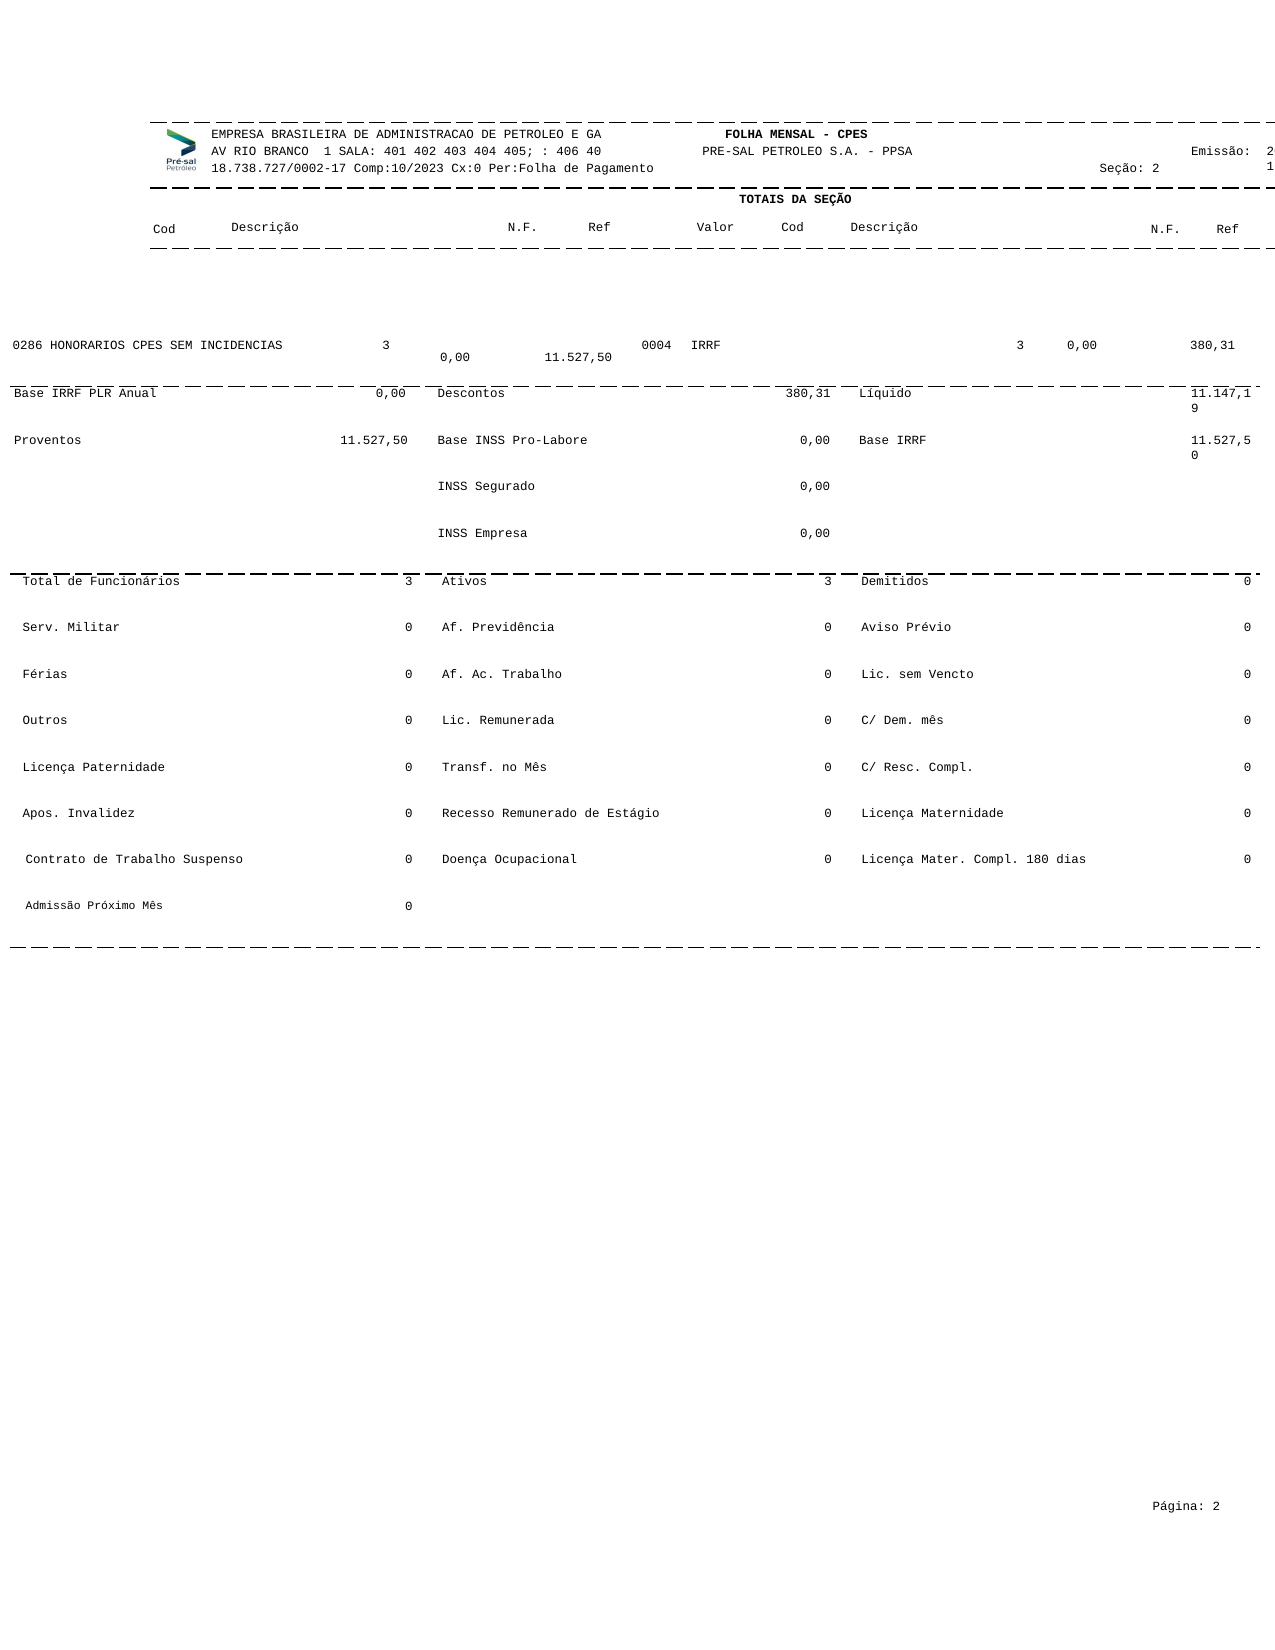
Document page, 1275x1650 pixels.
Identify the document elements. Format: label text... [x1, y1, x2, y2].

table_cell Af. Ac. Trabalho [438, 668, 641, 714]
table_cell TOTAIS DA SEÇÃO Valor Cod Descrição [697, 187, 1099, 248]
table_header 0286 HONORARIOS CPES SEM INCIDENCIAS [10, 339, 340, 386]
table_cell Férias [10, 668, 340, 714]
table_cell Descontos [438, 386, 641, 434]
table_cell C/ Dem. mês [859, 714, 1067, 761]
table_cell 0 [1190, 668, 1259, 714]
table_cell INSS Empresa [438, 527, 641, 573]
table_cell [1067, 807, 1190, 853]
table_cell 11.147,19 [1190, 386, 1259, 434]
table_cell [641, 714, 691, 761]
table_cell [859, 480, 1067, 527]
table_header 3 [859, 339, 1067, 386]
table_cell Licença Maternidade [859, 807, 1067, 853]
table_cell 11.527,50 [1190, 434, 1259, 480]
table_cell [1190, 900, 1259, 946]
table_cell 0 [785, 854, 859, 900]
table_cell Serv. Militar [10, 621, 340, 668]
table_cell [1067, 714, 1190, 761]
table_cell 0 [340, 714, 437, 761]
table_cell Ref [1191, 187, 1266, 248]
table_header 0,00 [1067, 339, 1190, 386]
table_header [150, 122, 211, 187]
table_cell 0,00 [340, 386, 437, 434]
table_header EMPRESA BRASILEIRA DE ADMINISTRACAO DE PETROLEO E GA AV RIO BRANCO 1 SALA: 401 402 403 404 405; : 406 40 18.738.727/0002-17 Comp:10/2023 Cx:0 Per:Folha de Pagamento [211, 122, 697, 187]
table_header Emissão: [1191, 122, 1266, 187]
table_cell 0 [340, 621, 437, 668]
table_header Seção: 2 [1099, 122, 1191, 187]
table_cell [1067, 668, 1190, 714]
table_cell Descrição N.F. Ref [211, 187, 697, 248]
table_cell 3 [785, 573, 859, 621]
table_cell INSS Segurado [438, 480, 641, 527]
table_cell 0 [785, 668, 859, 714]
table_cell Apos. Invalidez [10, 807, 340, 853]
table_cell [641, 480, 691, 527]
table_cell Cod [150, 187, 211, 248]
table_cell [859, 527, 1067, 573]
table_cell 0 [785, 761, 859, 807]
table_cell [691, 714, 785, 761]
table_cell 0 [1190, 854, 1259, 900]
table_cell [691, 434, 785, 480]
table_cell Admissão Próximo Mês [10, 900, 340, 946]
table_cell 0,00 [785, 527, 859, 573]
table_cell 0 [340, 761, 437, 807]
table_cell Aviso Prévio [859, 621, 1067, 668]
table_cell [641, 761, 691, 807]
table_cell [641, 434, 691, 480]
table_cell [691, 668, 785, 714]
table_cell Lic. Remunerada [438, 714, 641, 761]
table_cell [1190, 480, 1259, 527]
table_cell [641, 386, 691, 434]
table_header FOLHA MENSAL - CPES PRE-SAL PETROLEO S.A. - PPSA [697, 122, 1099, 187]
table_cell 0 [340, 807, 437, 853]
table_cell Ativos [438, 573, 641, 621]
table_cell [1067, 386, 1190, 434]
table_cell Af. Previdência [438, 621, 641, 668]
table_cell [1067, 761, 1190, 807]
table_cell [1067, 527, 1190, 573]
table_cell [691, 900, 785, 946]
table_cell [1190, 527, 1259, 573]
table_cell [340, 480, 437, 527]
table_cell Licença Mater. Compl. 180 dias [859, 854, 1190, 900]
table_header 0,00 11.527,50 [438, 339, 641, 386]
table_cell [641, 621, 691, 668]
table_cell 0 [1190, 714, 1259, 761]
table_cell 0 [785, 621, 859, 668]
table_cell Lic. sem Vencto [859, 668, 1067, 714]
table_cell [1067, 573, 1190, 621]
table_cell [785, 900, 859, 946]
table_cell [438, 900, 691, 946]
table_cell [691, 761, 785, 807]
table_cell 0 [340, 854, 437, 900]
table_cell [1067, 434, 1190, 480]
table_cell [10, 527, 340, 573]
table_cell [641, 527, 691, 573]
table_cell 0 [340, 668, 437, 714]
table_header [785, 339, 859, 386]
table_cell Base IRRF PLR Anual [10, 386, 340, 434]
table_cell [691, 480, 785, 527]
table_cell 0,00 [785, 434, 859, 480]
table_cell Recesso Remunerado de Estágio [438, 807, 691, 853]
table_cell Líquido [859, 386, 1067, 434]
table_cell [691, 854, 785, 900]
table_cell [691, 807, 785, 853]
table_cell 0 [1190, 807, 1259, 853]
table_cell Outros [10, 714, 340, 761]
table_cell 11.527,50 [340, 434, 437, 480]
table_header 380,31 [1190, 339, 1259, 386]
table_cell [1067, 480, 1190, 527]
table_cell 0 [785, 714, 859, 761]
table_cell Demitidos [859, 573, 1067, 621]
table_cell [340, 527, 437, 573]
table_header IRRF [691, 339, 785, 386]
table_cell 0 [1190, 761, 1259, 807]
table_cell Valor [1266, 189, 1275, 248]
table_cell [691, 621, 785, 668]
table_cell [1067, 621, 1190, 668]
table_header 3 [340, 339, 437, 386]
table_cell [859, 900, 1190, 946]
table_cell 0,00 [785, 480, 859, 527]
table_cell Proventos [10, 434, 340, 480]
table_cell 0 [1190, 573, 1259, 621]
table_cell [641, 573, 691, 621]
table_cell 0 [785, 807, 859, 853]
table_cell Contrato de Trabalho Suspenso [10, 854, 340, 900]
table_cell Doença Ocupacional [438, 854, 691, 900]
table_header 0004 [641, 339, 691, 386]
table_cell Base INSS Pro-Labore [438, 434, 641, 480]
table_cell N.F. [1099, 187, 1191, 248]
table_cell [10, 480, 340, 527]
table_cell Base IRRF [859, 434, 1067, 480]
table_cell Total de Funcionários [10, 573, 340, 621]
table_cell [691, 573, 785, 621]
table_cell 3 [340, 573, 437, 621]
table_cell 0 [340, 900, 437, 946]
table_cell [691, 527, 785, 573]
table_cell 0 [1190, 621, 1259, 668]
table_cell 380,31 [785, 386, 859, 434]
table_cell [641, 668, 691, 714]
table_cell Transf. no Mês [438, 761, 641, 807]
table_cell C/ Resc. Compl. [859, 761, 1067, 807]
table_cell [691, 386, 785, 434]
table_cell Licença Paternidade [10, 761, 340, 807]
